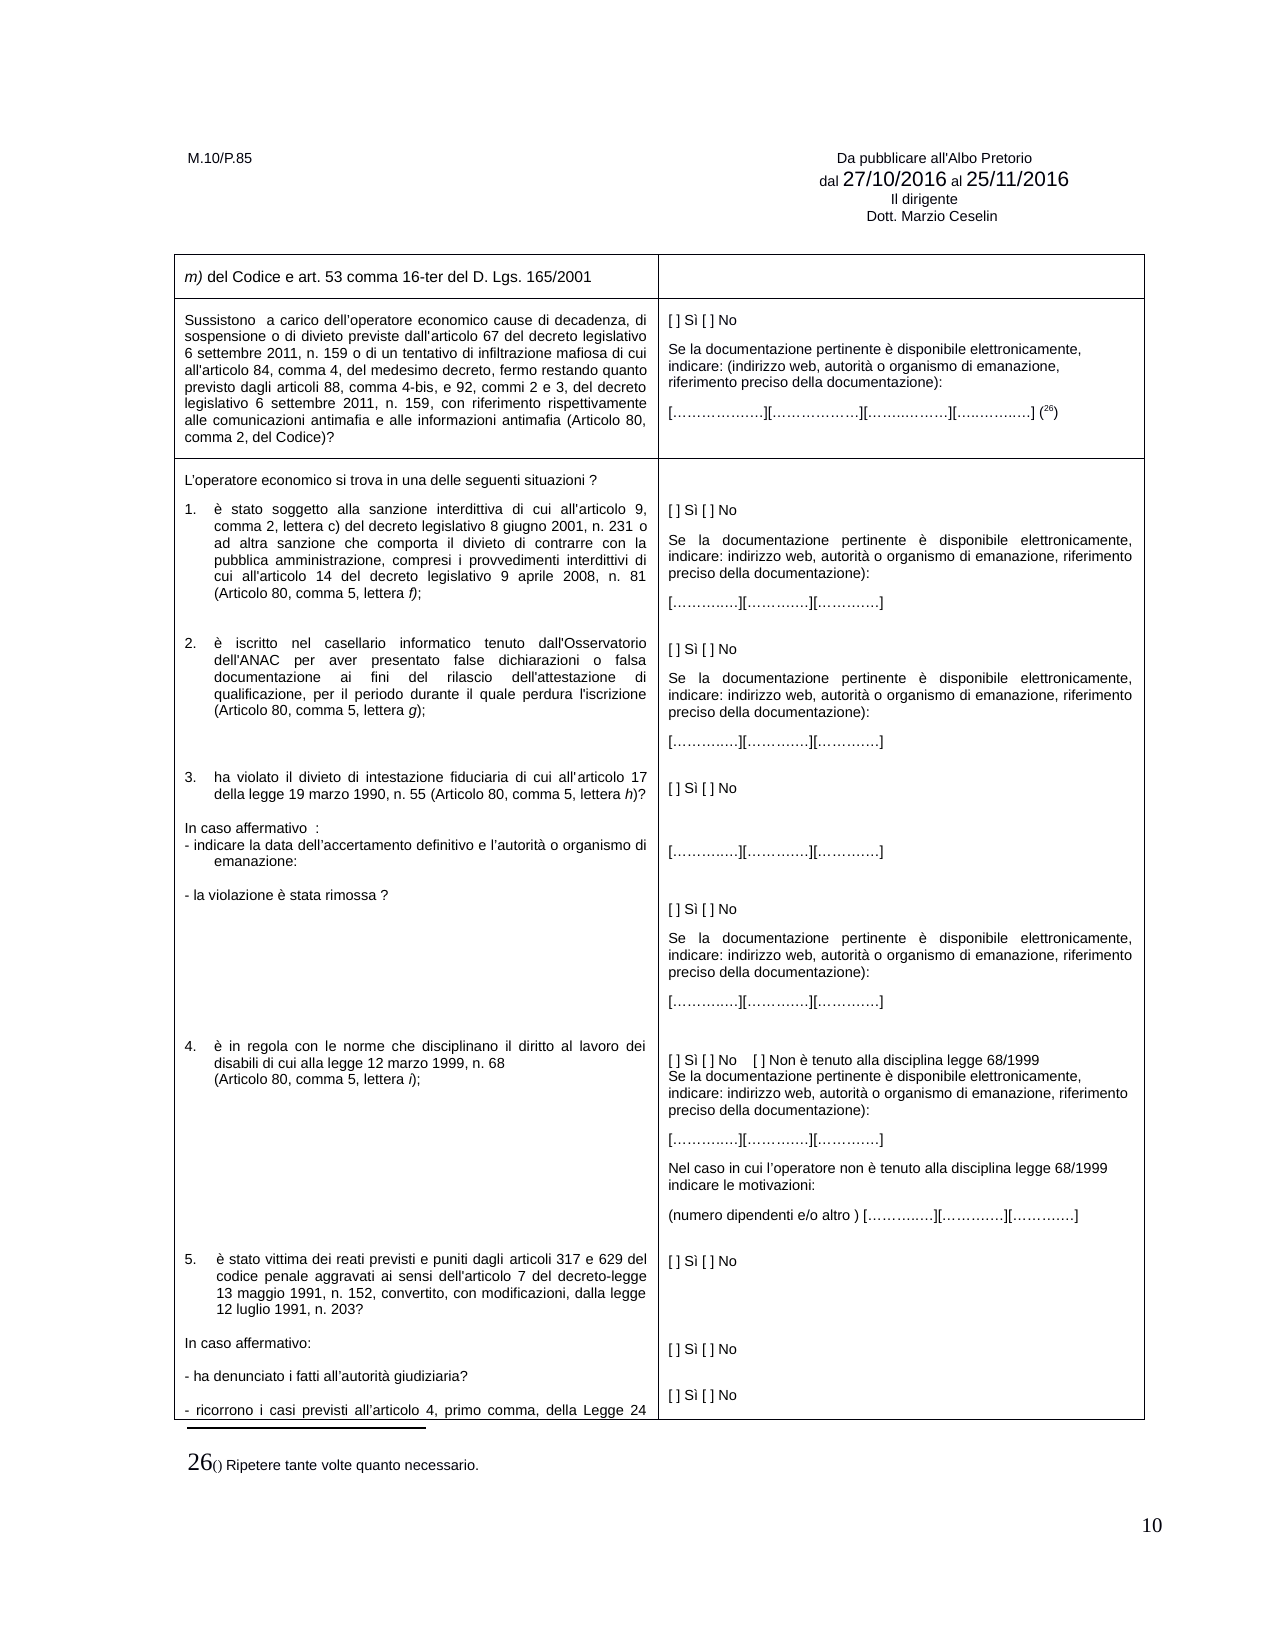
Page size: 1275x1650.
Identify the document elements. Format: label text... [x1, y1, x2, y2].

table_header m) del Codice e art. 53 comma 16-ter del D. Lgs. 165/2001 [175, 255, 658, 298]
table_header [659, 255, 1144, 298]
table_cell Sussistono a carico dell’operatore economico cause di decadenza, di sospensione o di divieto previste dall'articolo 67 del decreto legislativo 6 settembre 2011, n. 159 o di un tentativo di infiltrazione mafiosa di cui all'articolo 84, comma 4, del medesimo decreto, fermo restando quanto previsto dagli articoli 88, comma 4-bis, e 92, commi 2 e 3, del decreto legislativo 6 settembre 2011, n. 159, con riferimento rispettivamente alle comunicazioni antimafia e alle informazioni antimafia (Articolo 80, comma 2, del Codice)? [175, 299, 658, 458]
table_cell [ ] Sì [ ] No Se la documentazione pertinente è disponibile elettronicamente, indicare: indirizzo web, autorità o organismo di emanazione, riferimento preciso della documentazione): [………..…][……….…][……….…] [ ] Sì [ ] No Se la documentazione pertinente è disponibile elettronicamente, indicare: indirizzo web, autorità o organismo di emanazione, riferimento preciso della documentazione): [………..…][……….…][……….…] [ ] Sì [ ] No [………..…][……….…][……….…] [ ] Sì [ ] No Se la documentazione pertinente è disponibile elettronicamente, indicare: indirizzo web, autorità o organismo di emanazione, riferimento preciso della documentazione): [………..…][……….…][……….…] [ ] Sì [ ] No [ ] Non è tenuto alla disciplina legge 68/1999 Se la documentazione pertinente è disponibile elettronicamente, indicare: indirizzo web, autorità o organismo di emanazione, riferimento preciso della documentazione): [………..…][……….…][……….…] Nel caso in cui l’operatore non è tenuto alla disciplina legge 68/1999 indicare le motivazioni: (numero dipendenti e/o altro ) [………..…][……….…][……….…] [ ] Sì [ ] No [ ] Sì [ ] No [ ] Sì [ ] No [659, 459, 1144, 1418]
table_cell L’operatore economico si trova in una delle seguenti situazioni ? è stato soggetto alla sanzione interdittiva di cui all'articolo 9, comma 2, lettera c) del decreto legislativo 8 giugno 2001, n. 231 o ad altra sanzione che comporta il divieto di contrarre con la pubblica amministrazione, compresi i provvedimenti interdittivi di cui all'articolo 14 del decreto legislativo 9 aprile 2008, n. 81 (Articolo 80, comma 5, lettera f); è iscritto nel casellario informatico tenuto dall'Osservatorio dell'ANAC per aver presentato false dichiarazioni o falsa documentazione ai fini del rilascio dell'attestazione di qualificazione, per il periodo durante il quale perdura l'iscrizione (Articolo 80, comma 5, lettera g); ha violato il divieto di intestazione fiduciaria di cui all'articolo 17 della legge 19 marzo 1990, n. 55 (Articolo 80, comma 5, lettera h)? In caso affermativo : - indicare la data dell’accertamento definitivo e l’autorità o organismo di emanazione: - la violazione è stata rimossa ? è in regola con le norme che disciplinano il diritto al lavoro dei disabili di cui alla legge 12 marzo 1999, n. 68 (Articolo 80, comma 5, lettera i); è stato vittima dei reati previsti e puniti dagli articoli 317 e 629 del codice penale aggravati ai sensi dell'articolo 7 del decreto-legge 13 maggio 1991, n. 152, convertito, con modificazioni, dalla legge 12 luglio 1991, n. 203? In caso affermativo: - ha denunciato i fatti all’autorità giudiziaria? - ricorrono i casi previsti all’articolo 4, primo comma, della Legge 24 [175, 459, 658, 1418]
table_cell [ ] Sì [ ] No Se la documentazione pertinente è disponibile elettronicamente, indicare: (indirizzo web, autorità o organismo di emanazione, riferimento preciso della documentazione): […………….…][………………][……..………][…..……..…] () [659, 299, 1144, 458]
